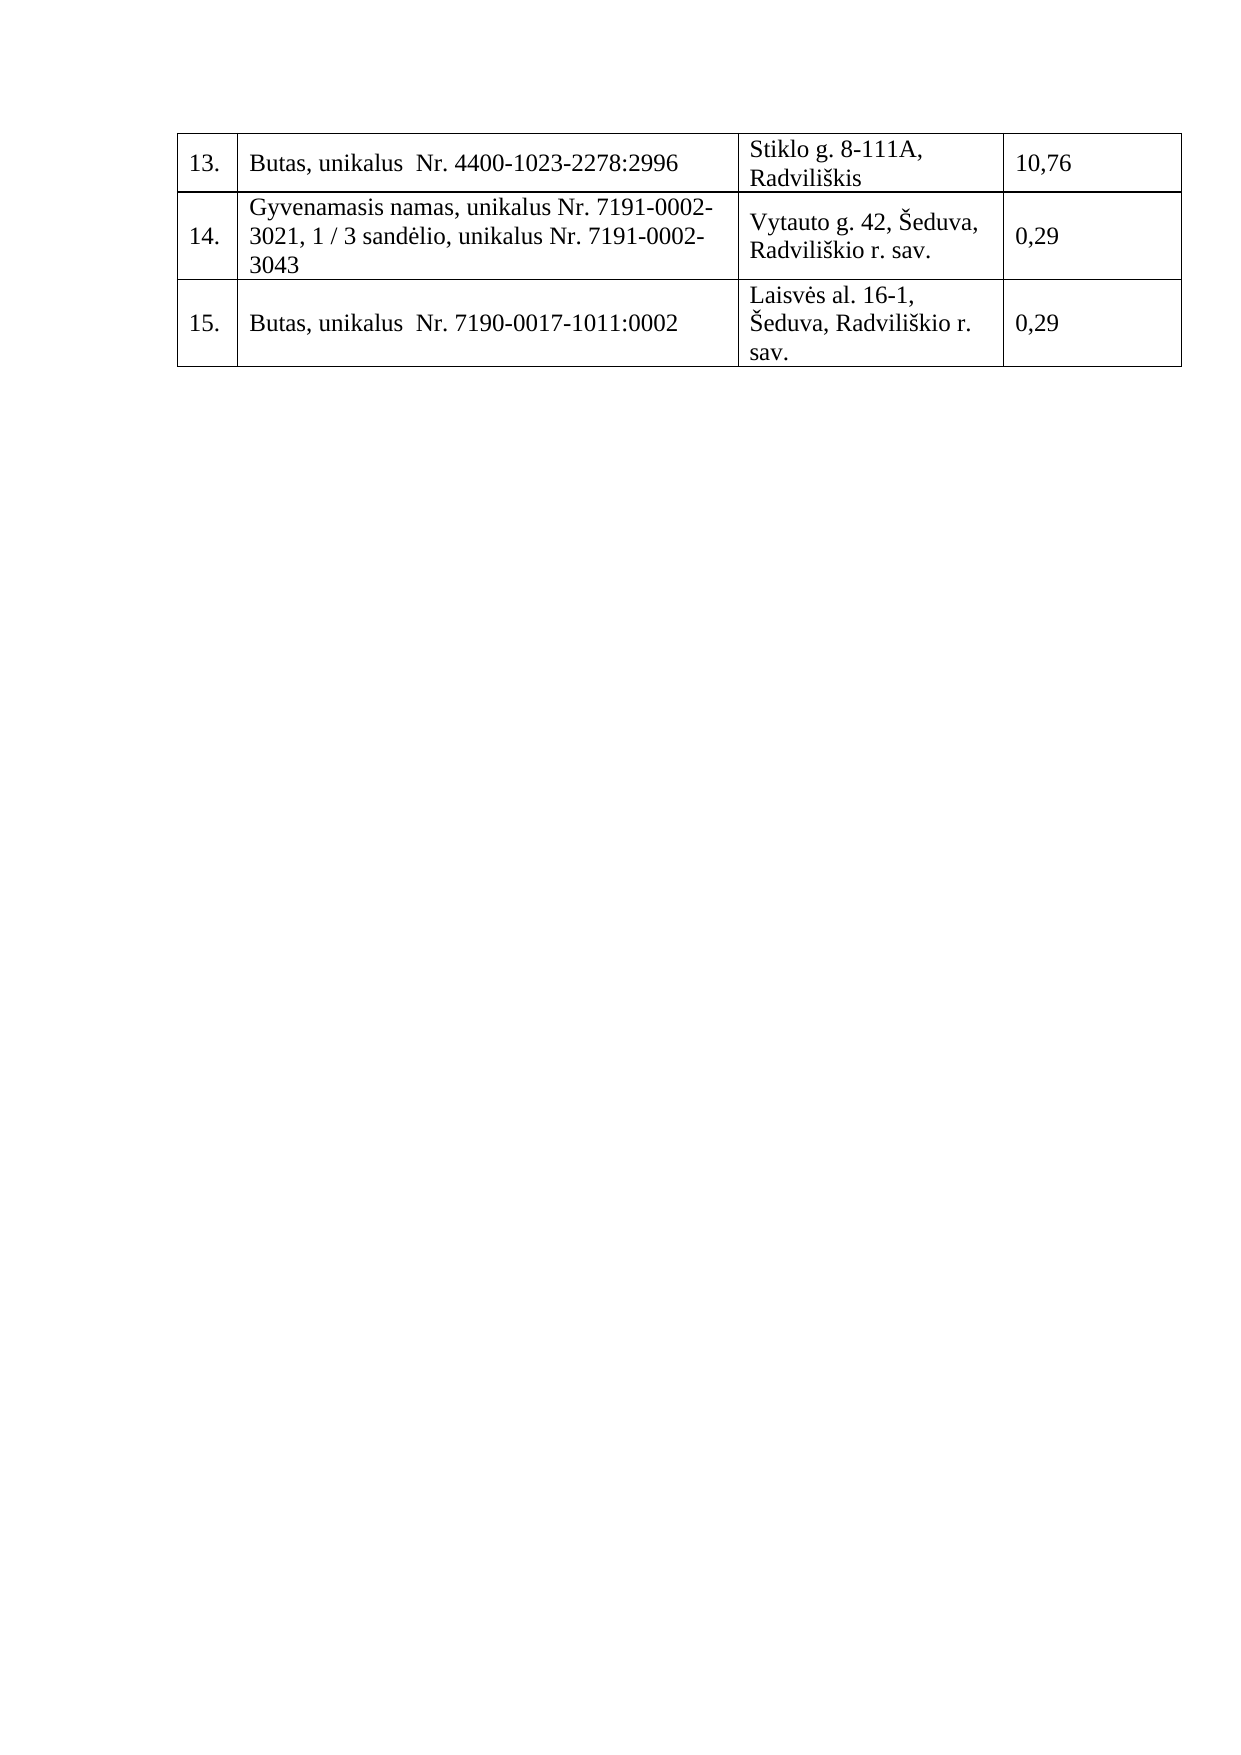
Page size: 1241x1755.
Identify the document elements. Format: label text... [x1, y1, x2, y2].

table_cell 10,76 [1004, 134, 1181, 191]
table_cell Vytauto g. 42, Šeduva, Radviliškio r. sav. [739, 193, 1003, 279]
table_cell 13. [178, 134, 237, 191]
table_cell 14. [178, 193, 237, 279]
table_cell 15. [178, 280, 237, 366]
table_cell Laisvės al. 16-1, Šeduva, Radviliškio r. sav. [739, 280, 1003, 366]
table_cell 0,29 [1004, 280, 1181, 366]
table_cell Gyvenamasis namas, unikalus Nr. 7191-0002-3021, 1 / 3 sandėlio, unikalus Nr. 7191-0002-3043 [238, 193, 738, 279]
table_cell Butas, unikalus Nr. 4400-1023-2278:2996 [238, 134, 738, 191]
table_cell 0,29 [1004, 193, 1181, 279]
table_cell Butas, unikalus Nr. 7190-0017-1011:0002 [238, 280, 738, 366]
table_cell Stiklo g. 8-111A, Radviliškis [739, 134, 1003, 191]
